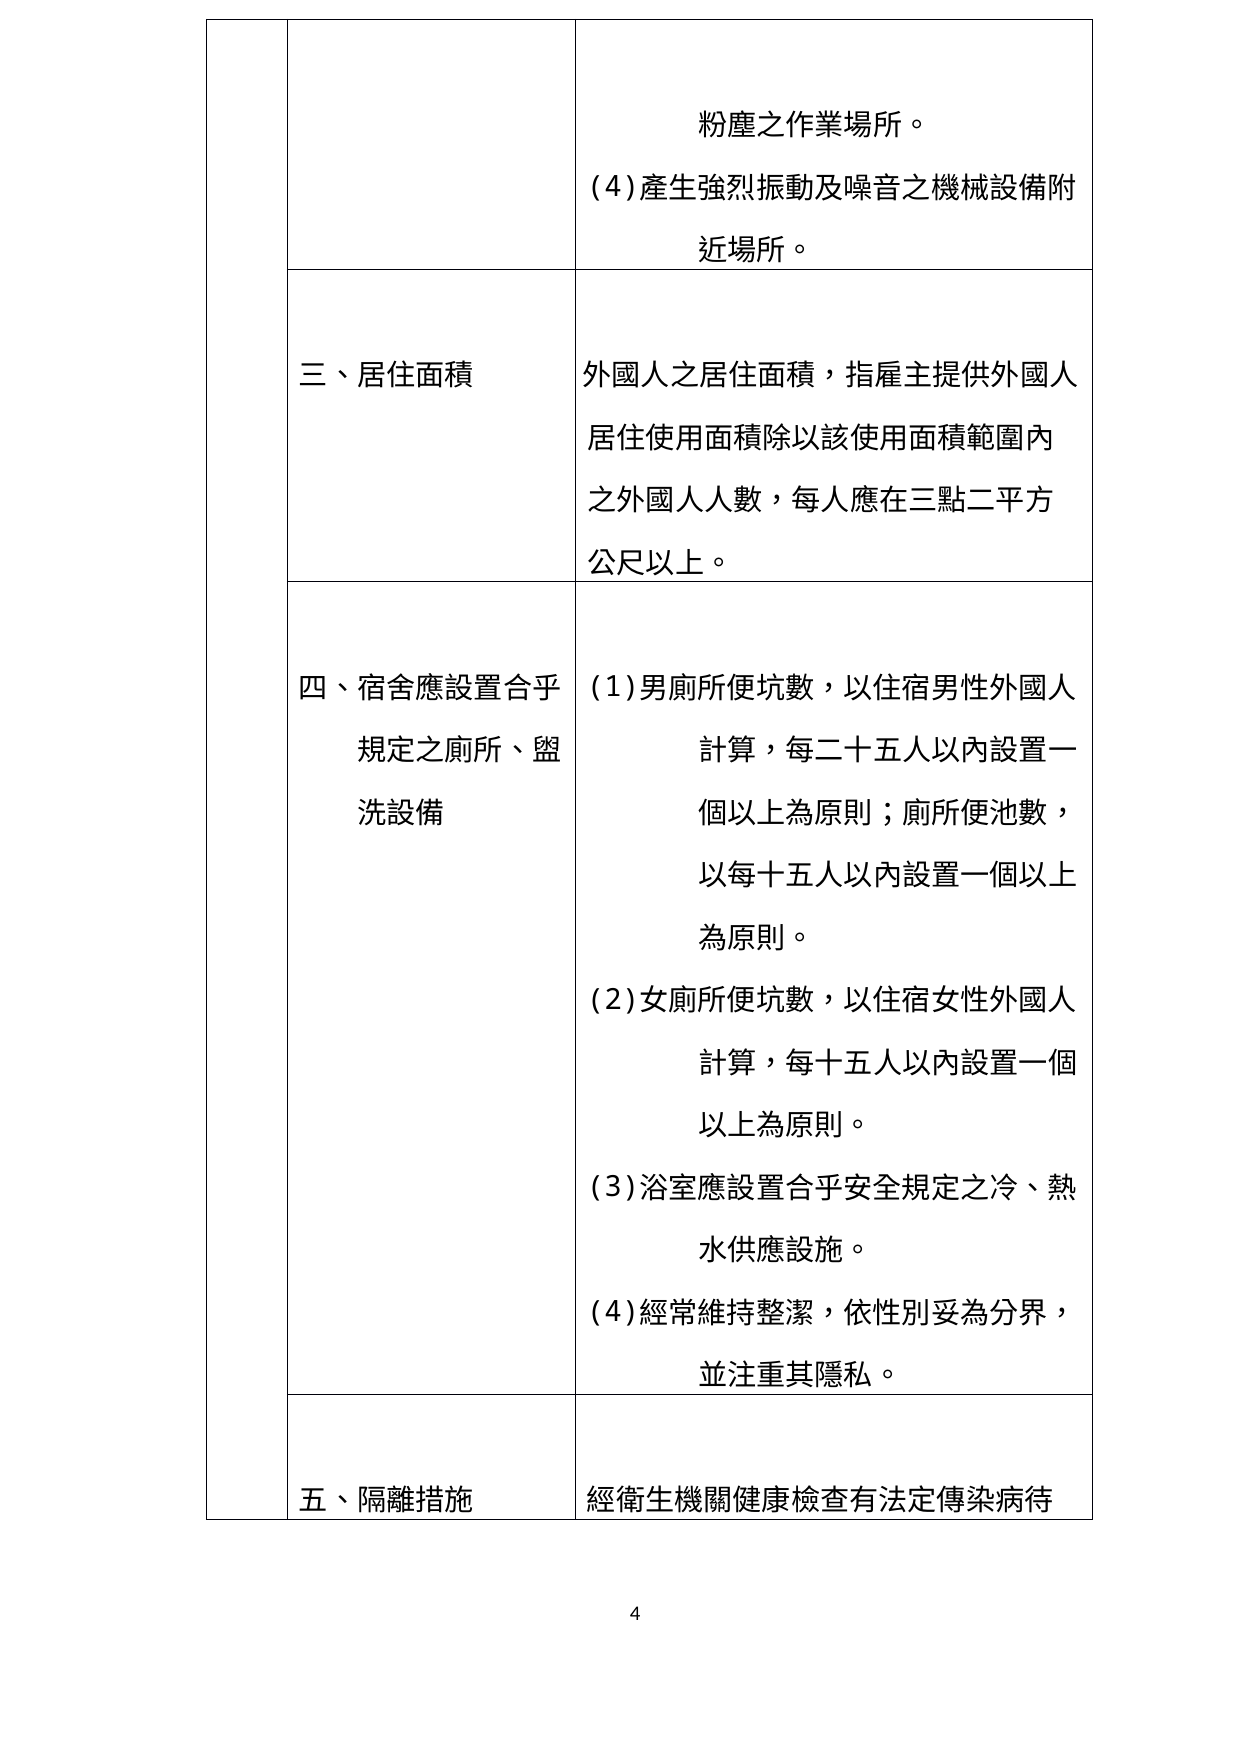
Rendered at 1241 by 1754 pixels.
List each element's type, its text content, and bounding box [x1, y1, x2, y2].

table_cell 經衛生機關健康檢查有法定傳染病待 [576, 1395, 1092, 1519]
table_cell 男廁所便坑數，以住宿男性外國人計算，每二十五人以內設置一個以上為原則；廁所便池數，以每十五人以內設置一個以上為原則。 女廁所便坑數，以住宿女性外國人計算，每十五人以內設置一個以上為原則。 浴室應設置合乎安全規定之冷、熱水供應設施。 經常維持整潔，依性別妥為分界，並注重其隱私。 [576, 582, 1092, 1394]
table_cell 外國人之居住面積，指雇主提供外國人居住使用面積除以該使用面積範圍內之外國人人數，每人應在三點二平方公尺以上。 [576, 270, 1092, 581]
table_cell [207, 20, 287, 1519]
table_cell 爆炸性物質、發火性物質、氧化性物質、引火性物質、可燃性氣體或大量易燃性物質之放置或儲存場所。 使用窯、鍋爐之作業場所。 發散安全衛生上有害氣體、蒸汽或粉塵之作業場所。 產生強烈振動及噪音之機械設備附近場所。 [576, 20, 1092, 269]
table_cell 五、隔離措施 [288, 1395, 575, 1519]
table_cell [288, 20, 575, 269]
table_cell 四、宿舍應設置合乎規定之廁所、盥洗設備 [288, 582, 575, 1394]
table_cell 三、居住面積 [288, 270, 575, 581]
